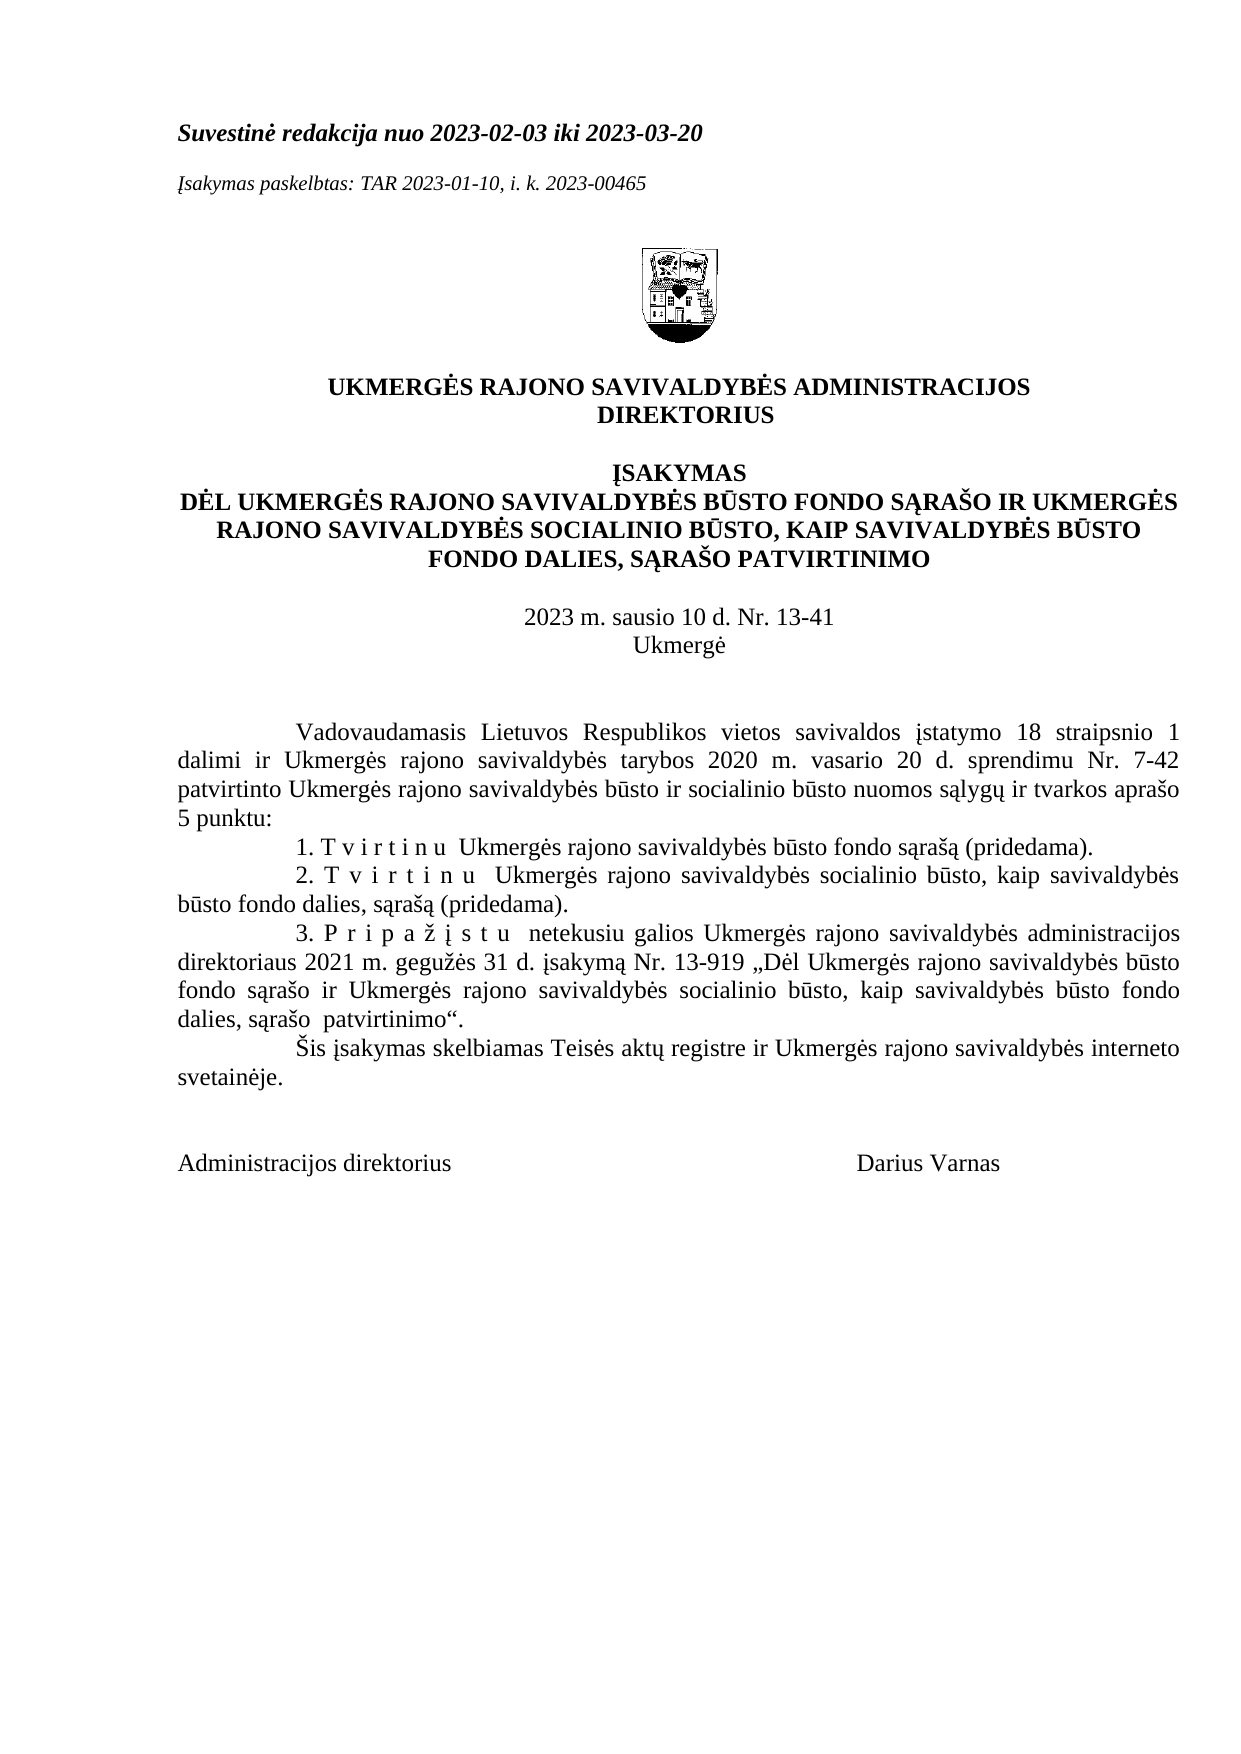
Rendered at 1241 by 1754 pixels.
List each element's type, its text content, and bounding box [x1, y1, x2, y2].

text DĖL UKMERGĖS RAJONO SAVIVALDYBĖS BŪSTO FONDO SĄRAŠO IR UKMERGĖS RAJONO SAVIVALDYBĖS SOCIALINIO BŪSTO, KAIP SAVIVALDYBĖS BŪSTO FONDO DALIES, SĄRAŠO PATVIRTINIMO [177, 487, 1181, 573]
text 1. T v i r t i n u Ukmergės rajono savivaldybės būsto fondo sąrašą (pridedama). [177, 832, 1181, 861]
text UKMERGĖS RAJONO SAVIVALDYBĖS ADMINISTRACIJOS [177, 372, 1181, 401]
text DIREKTORIUS [177, 401, 1181, 429]
text Suvestinė redakcija nuo 2023-02-03 iki 2023-03-20 [177, 118, 1181, 147]
text Ukmergė [177, 631, 1181, 659]
text Šis įsakymas skelbiamas Teisės aktų registre ir Ukmergės rajono savivaldybės interneto svetainėje. [177, 1033, 1181, 1091]
text Vadovaudamasis Lietuvos Respublikos vietos savivaldos įstatymo 18 straipsnio 1 dalimi ir Ukmergės rajono savivaldybės tarybos 2020 m. vasario 20 d. sprendimu Nr. 7-42 patvirtinto Ukmergės rajono savivaldybės būsto ir socialinio būsto nuomos sąlygų ir tvarkos aprašo 5 punktu: [177, 717, 1181, 832]
text 2. T v i r t i n u Ukmergės rajono savivaldybės socialinio būsto, kaip savivaldybės būsto fondo dalies, sąrašą (pridedama). [177, 861, 1181, 918]
text 3. P r i p a ž į s t u netekusiu galios Ukmergės rajono savivaldybės administracijos direktoriaus 2021 m. gegužės 31 d. įsakymą Nr. 13-919 „Dėl Ukmergės rajono savivaldybės būsto fondo sąrašo ir Ukmergės rajono savivaldybės socialinio būsto, kaip savivaldybės būsto fondo dalies, sąrašo patvirtinimo“. [177, 918, 1181, 1033]
text 2023 m. sausio 10 d. Nr. 13-41 [177, 602, 1181, 631]
text ĮSAKYMAS [177, 458, 1181, 487]
text Administracijos direktorius Darius Varnas [177, 1148, 1181, 1177]
text Įsakymas paskelbtas: TAR 2023-01-10, i. k. 2023-00465 [177, 171, 1181, 195]
